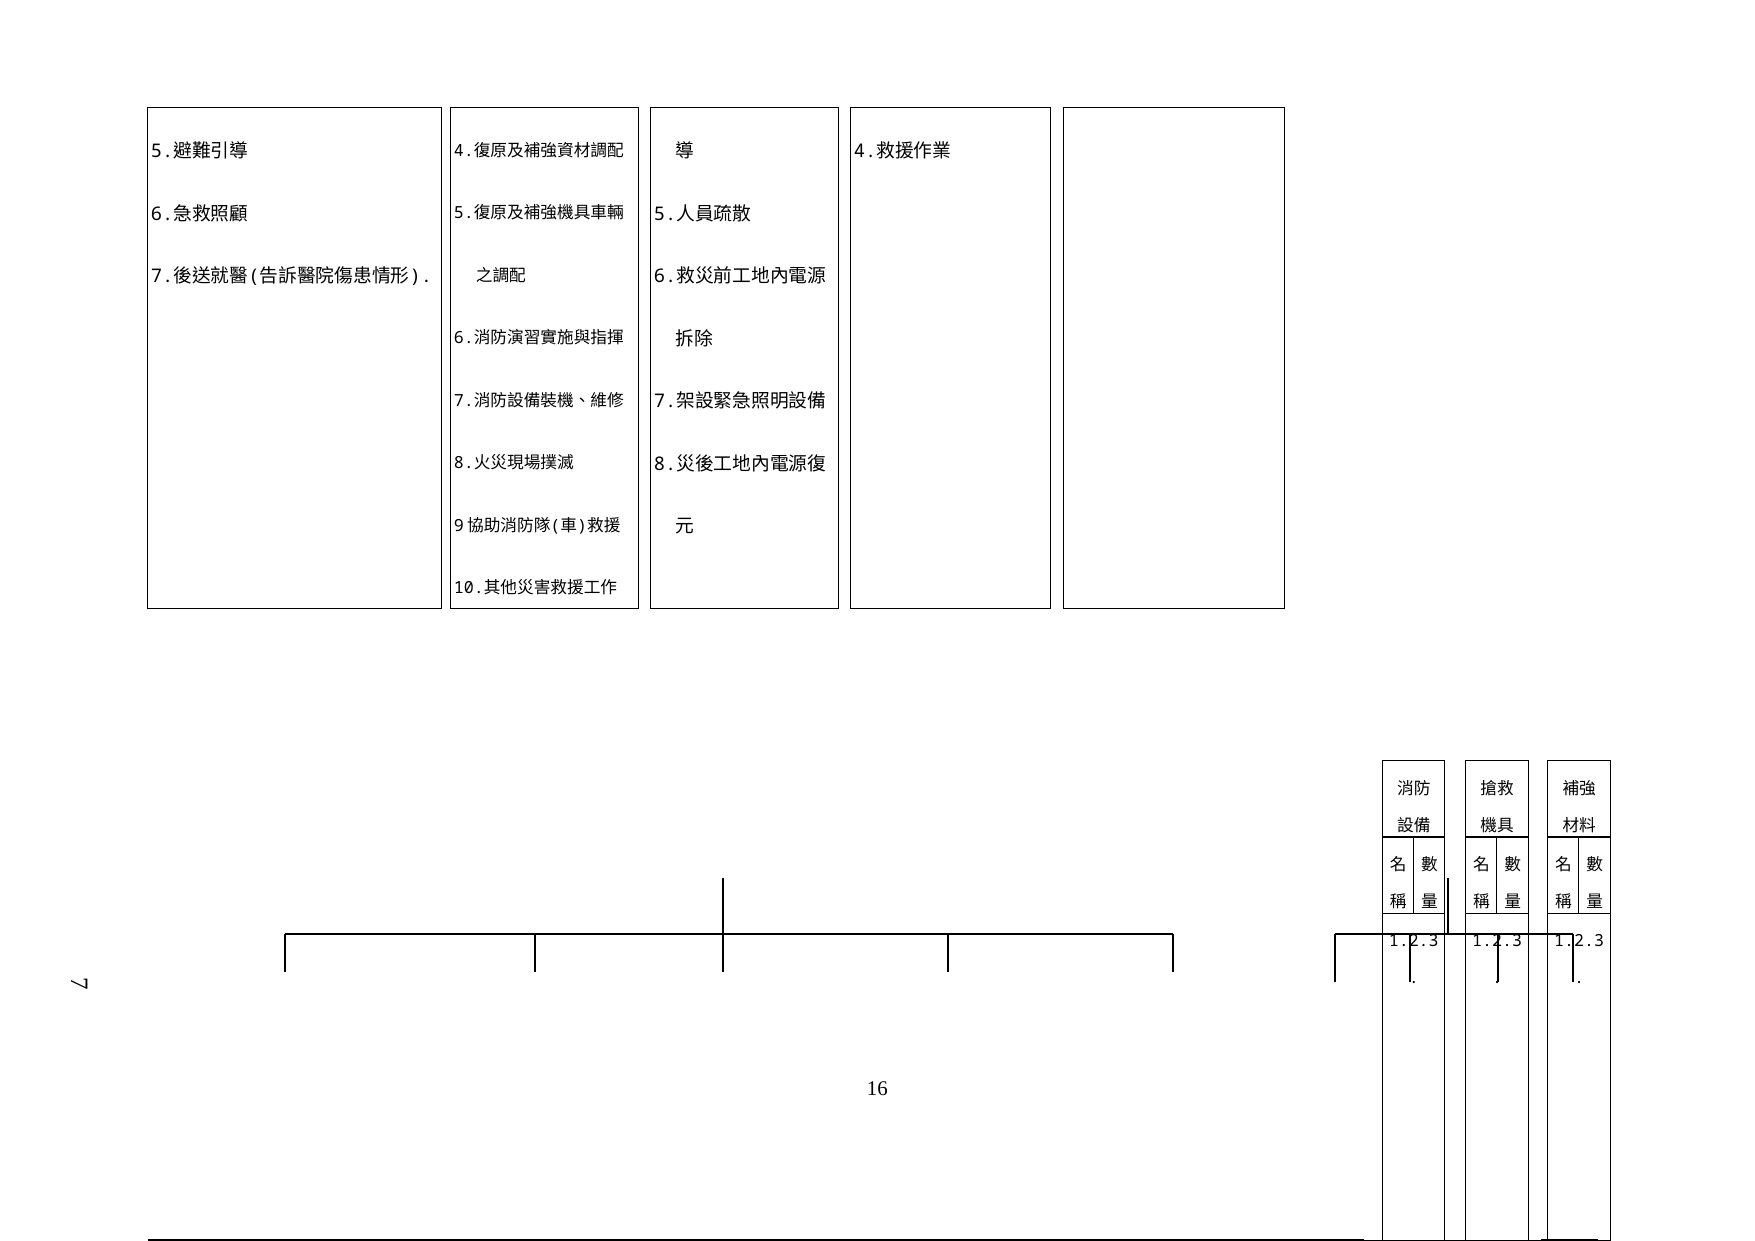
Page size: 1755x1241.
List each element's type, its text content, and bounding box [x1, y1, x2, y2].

table_cell 名 稱 [1466, 838, 1496, 912]
table_cell 4.復原及補強資材調配 5.復原及補強機具車輛之調配 6.消防演習實施與指揮 7.消防設備裝機、維修 8.火災現場撲滅 9協助消防隊(車)救援 10.其他災害救援工作 [451, 108, 638, 608]
table_cell [442, 107, 450, 608]
table_header 消防 設備 [1383, 761, 1444, 836]
table_cell 數 量 [1579, 838, 1610, 912]
table_header 搶救 機具 [1466, 761, 1528, 836]
text 7 [66, 977, 103, 984]
table_cell 數 量 [1497, 838, 1528, 912]
table_cell [1383, 914, 1444, 933]
table_cell 1.2.3. [1548, 914, 1610, 1240]
table_cell 1.2.3. [1466, 935, 1528, 1240]
table_cell 5.避難引導 6.急救照顧 7.後送就醫(告訴醫院傷患情形). [148, 108, 441, 608]
table_cell [1064, 108, 1284, 608]
table_cell [639, 107, 650, 608]
table_cell 名 稱 [1548, 838, 1578, 912]
table_cell [839, 107, 850, 608]
table_cell [1051, 107, 1063, 608]
table_cell 名 稱 [1383, 838, 1413, 912]
table_cell 4.救援作業 [851, 108, 1050, 608]
table_cell 數 量 [1414, 838, 1444, 912]
table_cell 1.2.3. [1383, 935, 1444, 1240]
table_header 補強 材料 [1548, 761, 1610, 836]
table_cell 導 5.人員疏散 6.救災前工地內電源拆除 7.架設緊急照明設備 8.災後工地內電源復元 [651, 108, 838, 608]
table_cell [1466, 914, 1528, 933]
